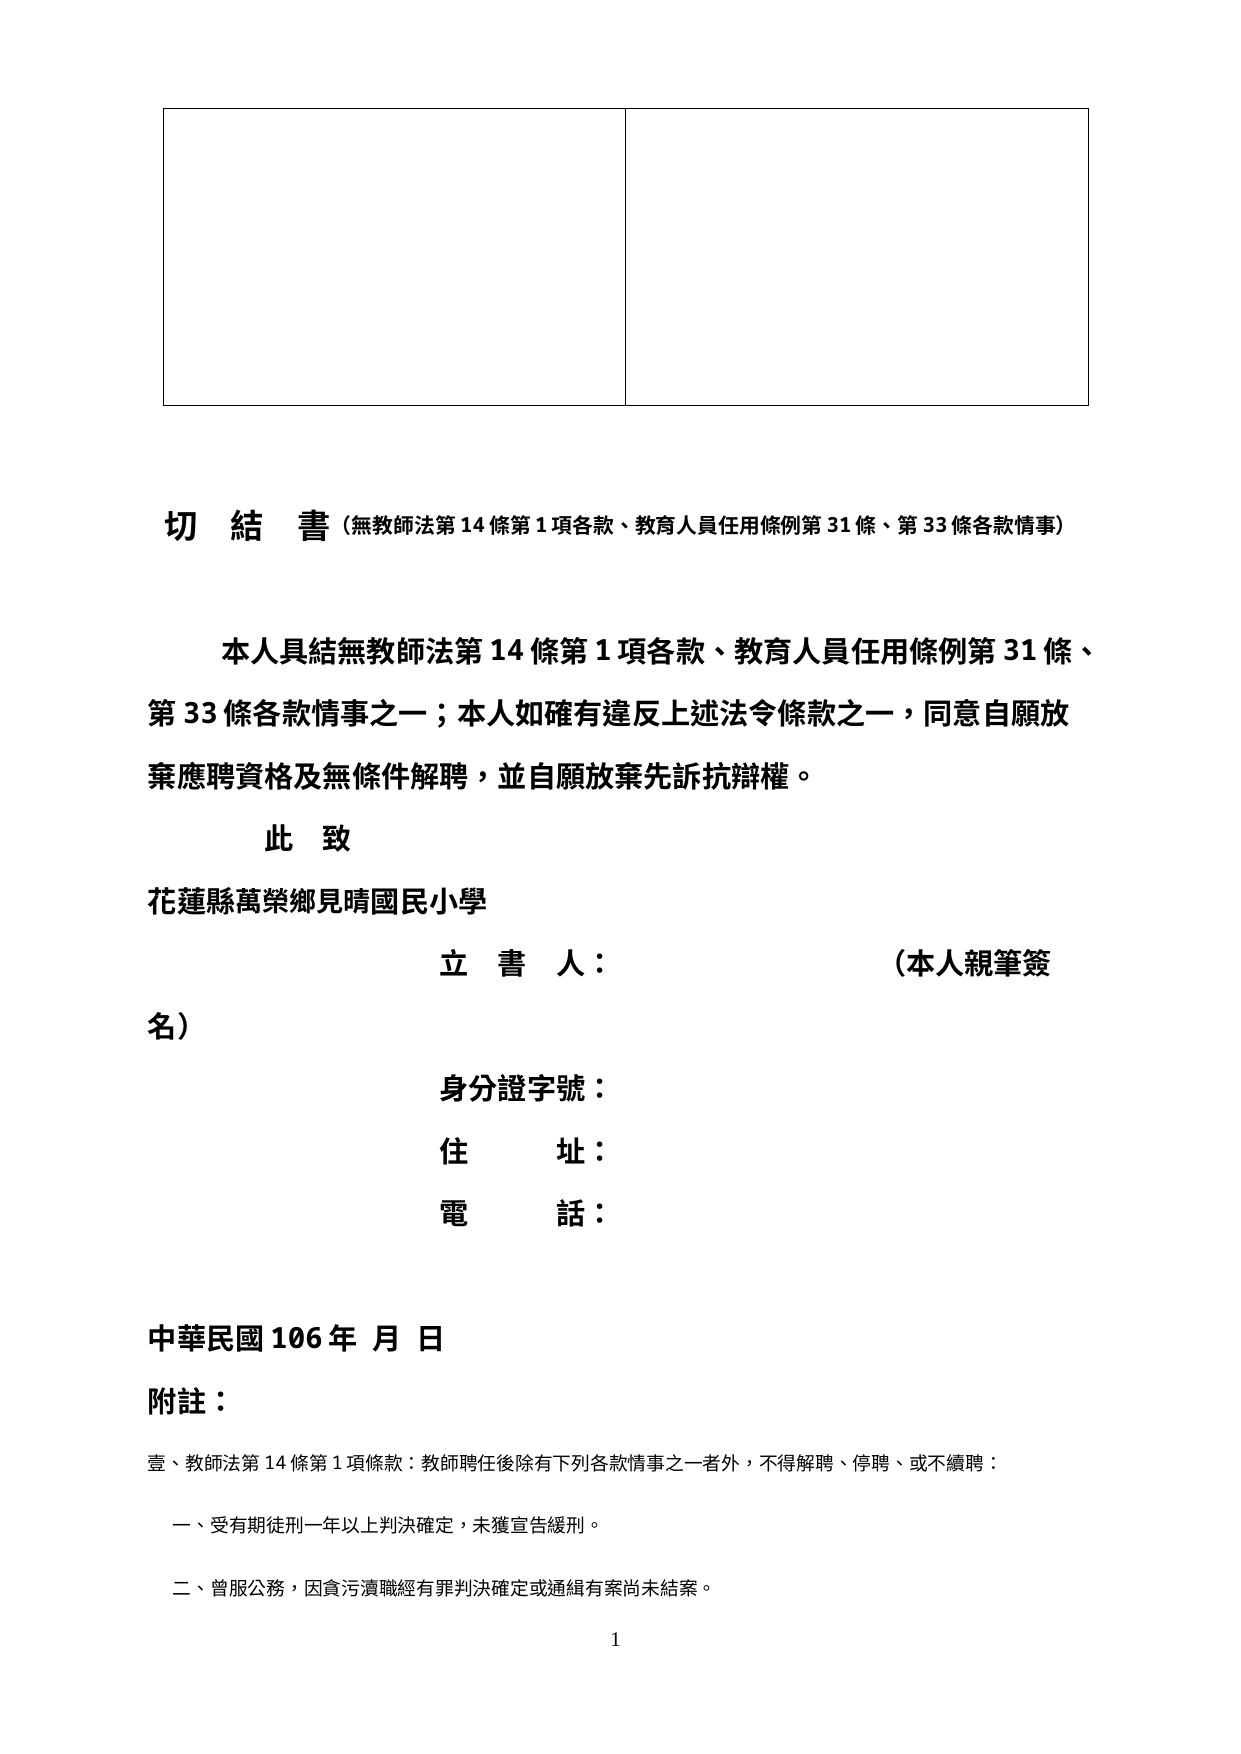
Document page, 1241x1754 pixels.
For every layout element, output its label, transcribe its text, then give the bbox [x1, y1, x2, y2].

text 花蓮縣萬榮鄉見晴國民小學 [148, 858, 1092, 920]
text 附註： [148, 1358, 1092, 1420]
text 切 結 書（無教師法第14條第1項各款、教育人員任用條例第31條、第33條各款情事） [148, 483, 1092, 545]
text 壹、教師法第14條第1項條款：教師聘任後除有下列各款情事之一者外，不得解聘、停聘、或不續聘： [148, 1420, 1092, 1483]
text 電 話： [148, 1170, 1092, 1233]
table_cell [626, 109, 1088, 405]
text 身分證字號： [148, 1045, 1092, 1108]
text 二、曾服公務，因貪污瀆職經有罪判決確定或通緝有案尚未結案。 [173, 1545, 1092, 1608]
text 此 致 [148, 795, 1092, 858]
table_cell [164, 109, 625, 405]
text 立 書 人： （本人親筆簽名） [148, 920, 1092, 1045]
text 本人具結無教師法第14條第1項各款、教育人員任用條例第31條、第33條各款情事之一；本人如確有違反上述法令條款之一，同意自願放棄應聘資格及無條件解聘，並自願放棄先訴抗辯權。 [148, 608, 1092, 795]
text 住 址： [148, 1108, 1092, 1170]
text 中華民國106年 月 日 [148, 1295, 1092, 1358]
text 一、受有期徒刑一年以上判決確定，未獲宣告緩刑。 [173, 1483, 1092, 1545]
